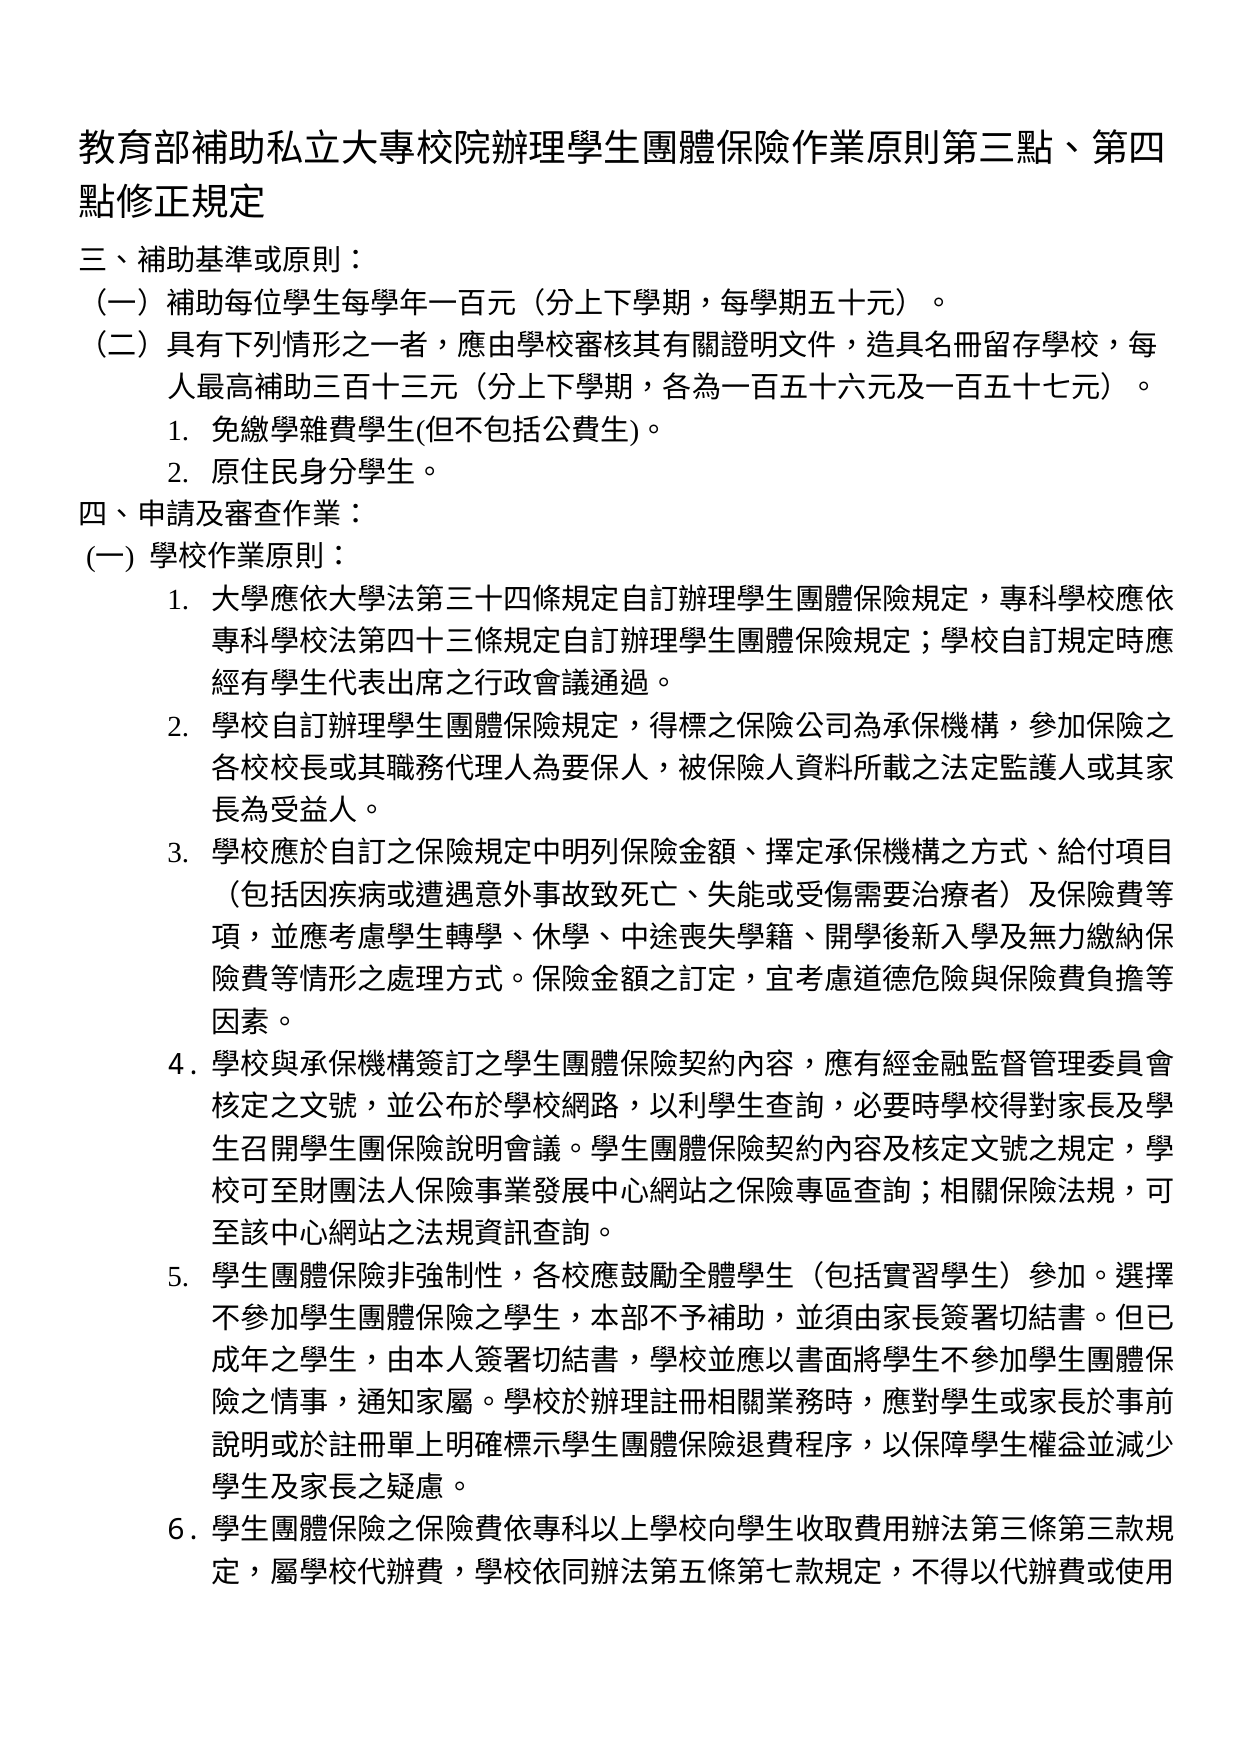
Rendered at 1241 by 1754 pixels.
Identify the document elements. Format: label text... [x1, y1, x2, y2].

list 學校與承保機構簽訂之學生團體保險契約內容，應有經金融監督管理委員會核定之文號，並公布於學校網路，以利學生查詢，必要時學校得對家長及學生召開學生團保險說明會議。學生團體保險契約內容及核定文號之規定，學校可至財團法人保險事業發展中心網站之保險專區查詢；相關保險法規，可至該中心網站之法規資訊查詢。 [167, 1041, 1176, 1252]
text 教育部補助私立大專校院辦理學生團體保險作業原則第三點、第四點修正規定 [78, 118, 1197, 227]
list 大學應依大學法第三十四條規定自訂辦理學生團體保險規定，專科學校應依專科學校法第四十三條規定自訂辦理學生團體保險規定；學校自訂規定時應經有學生代表出席之行政會議通過。 [167, 575, 1176, 702]
list 原住民身分學生。 [167, 448, 1176, 491]
list 學校應於自訂之保險規定中明列保險金額、擇定承保機構之方式、給付項目（包括因疾病或遭遇意外事故致死亡、失能或受傷需要治療者）及保險費等項，並應考慮學生轉學、休學、中途喪失學籍、開學後新入學及無力繳納保險費等情形之處理方式。保險金額之訂定，宜考慮道德危險與保險費負擔等因素。 [167, 829, 1176, 1041]
list 學生團體保險之保險費依專科以上學校向學生收取費用辦法第三條第三款規定，屬學校代辦費，學校依同辦法第五條第七款規定，不得以代辦費或使用 [167, 1506, 1176, 1591]
list 學校自訂辦理學生團體保險規定，得標之保險公司為承保機構，參加保險之各校校長或其職務代理人為要保人，被保險人資料所載之法定監護人或其家長為受益人。 [167, 702, 1176, 829]
list 免繳學雜費學生(但不包括公費生)。 [167, 406, 1176, 448]
text 四、申請及審查作業： [78, 491, 1176, 533]
text （一）補助每位學生每學年一百元（分上下學期，每學期五十元）。 [78, 279, 1176, 322]
text 三、補助基準或原則： [78, 237, 1176, 279]
list 學生團體保險非強制性，各校應鼓勵全體學生（包括實習學生）參加。選擇不參加學生團體保險之學生，本部不予補助，並須由家長簽署切結書。但已成年之學生，由本人簽署切結書，學校並應以書面將學生不參加學生團體保險之情事，通知家屬。學校於辦理註冊相關業務時，應對學生或家長於事前說明或於註冊單上明確標示學生團體保險退費程序，以保障學生權益並減少學生及家長之疑慮。 [167, 1252, 1176, 1506]
text （二）具有下列情形之一者，應由學校審核其有關證明文件，造具名冊留存學校，每人最高補助三百十三元（分上下學期，各為一百五十六元及一百五十七元）。 [78, 322, 1176, 406]
list (一) 學校作業原則： [78, 533, 1176, 575]
